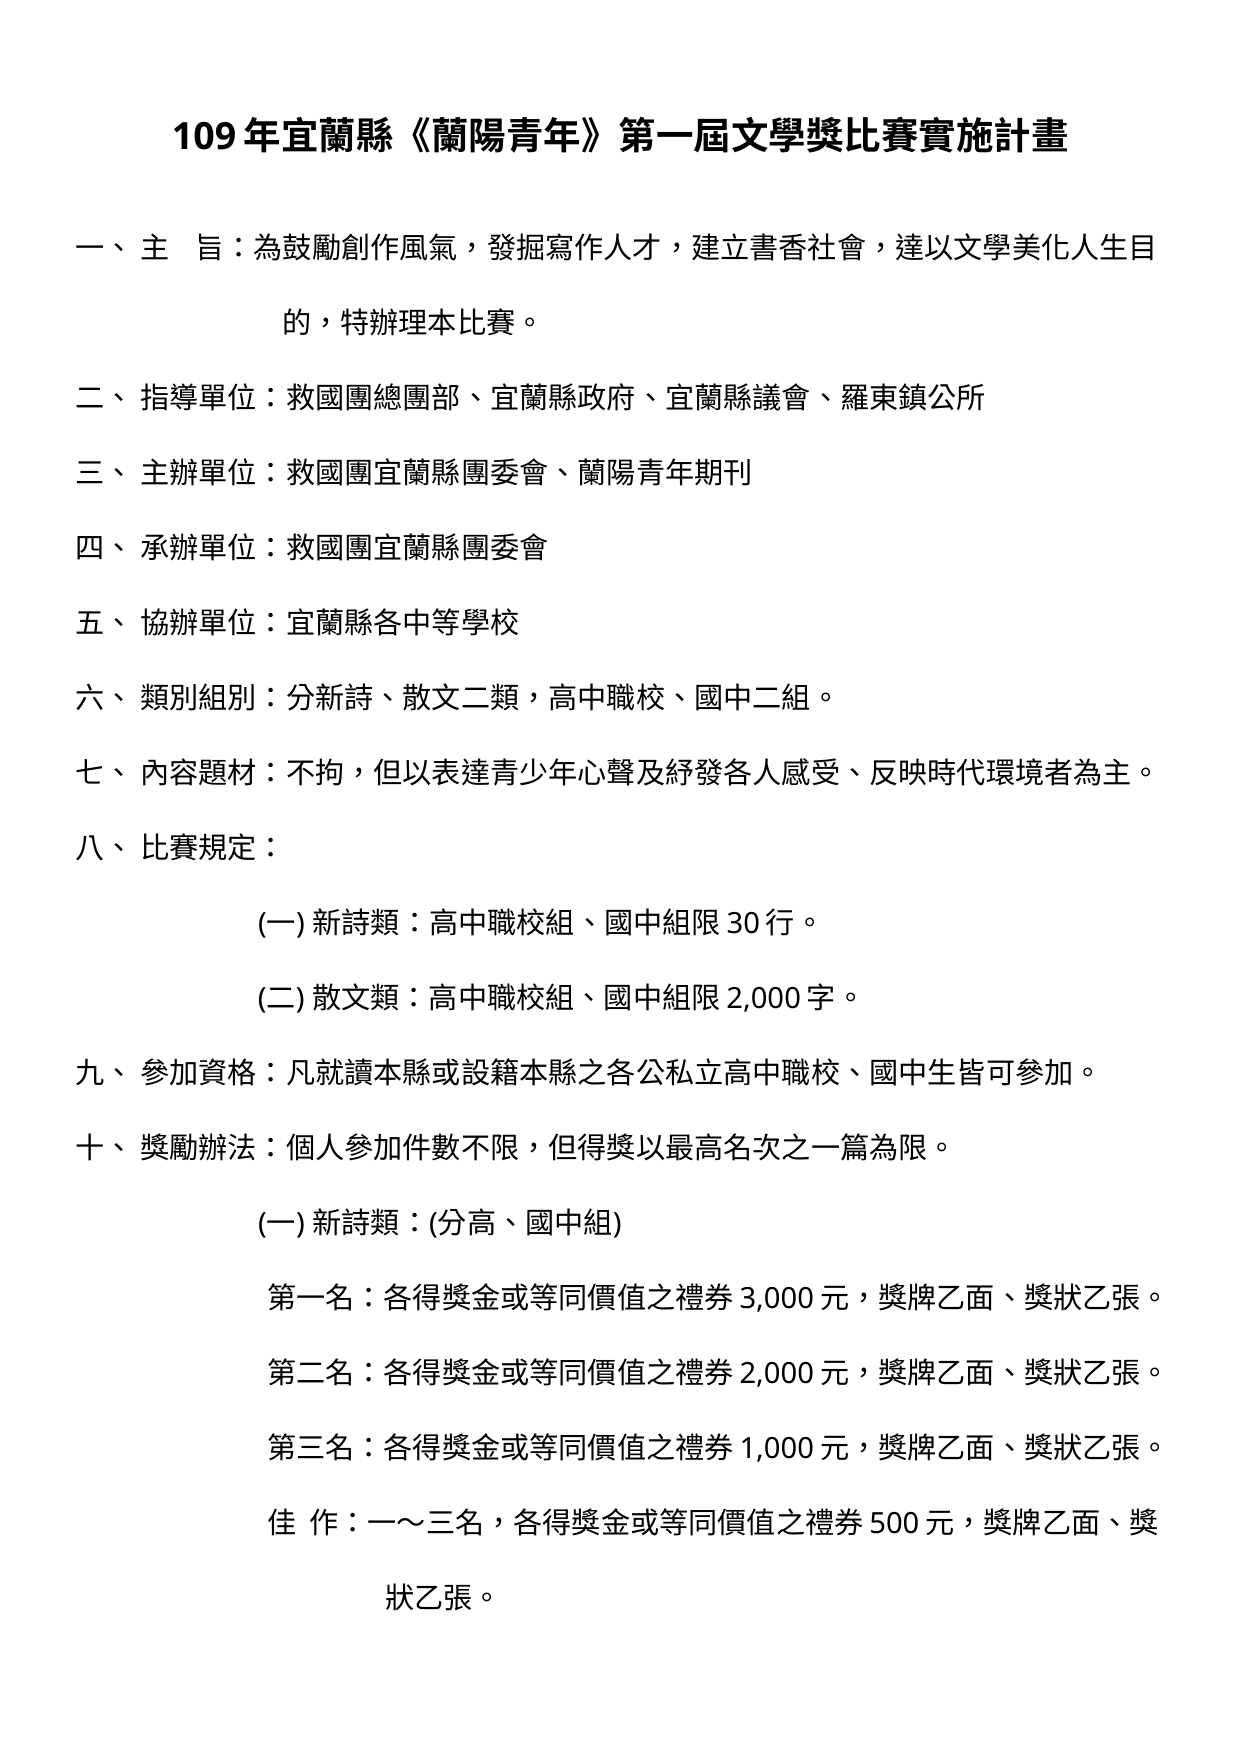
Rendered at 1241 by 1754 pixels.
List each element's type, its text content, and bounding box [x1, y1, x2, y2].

list 指導單位：救國團總團部、宜蘭縣政府、宜蘭縣議會、羅東鎮公所 [75, 352, 1165, 427]
list 參加資格：凡就讀本縣或設籍本縣之各公私立高中職校、國中生皆可參加。 [75, 1027, 1165, 1102]
list 比賽規定： [75, 802, 1165, 877]
list 類別組別：分新詩、散文二類，高中職校、國中二組。 [75, 652, 1165, 727]
list 內容題材：不拘，但以表達青少年心聲及紓發各人感受、反映時代環境者為主。 [75, 727, 1165, 802]
text 109年宜蘭縣《蘭陽青年》第一屆文學獎比賽實施計畫 [75, 89, 1165, 164]
list 主辦單位：救國團宜蘭縣團委會、蘭陽青年期刊 [75, 427, 1165, 502]
list 第一名：各得獎金或等同價值之禮券3,000元，獎牌乙面、獎狀乙張。 [200, 1252, 1165, 1327]
list 協辦單位：宜蘭縣各中等學校 [75, 577, 1165, 652]
list 散文類：高中職校組、國中組限2,000字。 [125, 952, 1165, 1027]
list 第二名：各得獎金或等同價值之禮券2,000元，獎牌乙面、獎狀乙張。 [200, 1327, 1165, 1402]
text 佳 作：一～三名，各得獎金或等同價值之禮券500元，獎牌乙面、獎狀乙張。 [267, 1477, 1165, 1627]
list 承辦單位：救國團宜蘭縣團委會 [75, 502, 1165, 577]
list 新詩類：高中職校組、國中組限30行。 [125, 877, 1165, 952]
list 獎勵辦法：個人參加件數不限，但得獎以最高名次之一篇為限。 [75, 1102, 1165, 1177]
list 第三名：各得獎金或等同價值之禮券1,000元，獎牌乙面、獎狀乙張。 [200, 1402, 1165, 1477]
list 新詩類：(分高、國中組) [125, 1177, 1165, 1252]
list 主 旨：為鼓勵創作風氣，發掘寫作人才，建立書香社會，達以文學美化人生目的，特辦理本比賽。 [75, 202, 1165, 352]
